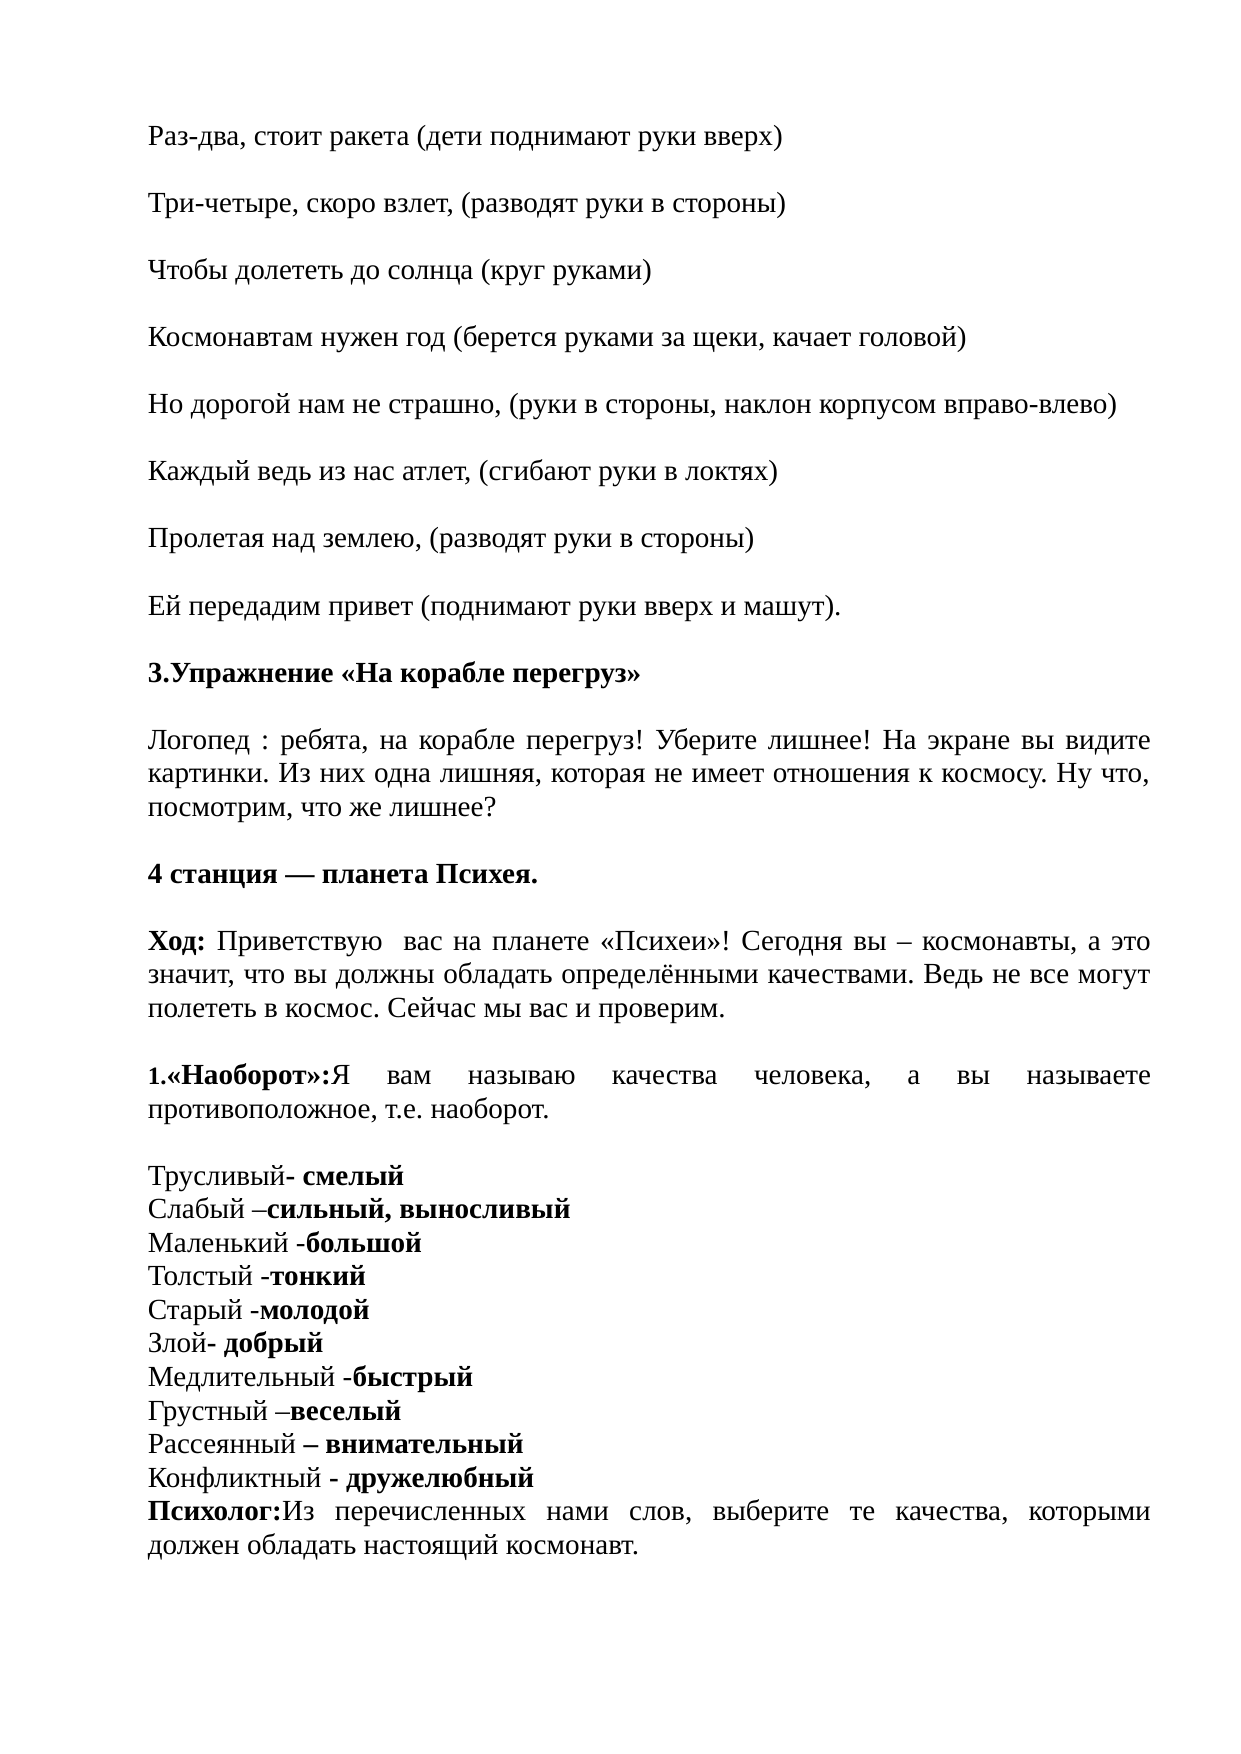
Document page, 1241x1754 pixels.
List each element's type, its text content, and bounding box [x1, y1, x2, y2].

text Толстый -тонкий [148, 1258, 1152, 1292]
text Ей передадим привет (поднимают руки вверх и машут). [148, 588, 1152, 621]
text Каждый ведь из нас атлет, (сгибают руки в локтях) [148, 453, 1152, 487]
text Рассеянный – внимательный [148, 1426, 1152, 1460]
text Маленький -большой [148, 1225, 1152, 1258]
text Раз-два, стоит ракета (дети поднимают руки вверх) [148, 118, 1152, 152]
list Упражнение «На корабле перегруз» [148, 655, 1152, 688]
text Космонавтам нужен год (берется руками за щеки, качает головой) [148, 319, 1152, 353]
text Психолог:Из перечисленных нами слов, выберите те качества, которыми должен обладать настоящий космонавт. [148, 1493, 1152, 1560]
text Три-четыре, скоро взлет, (разводят руки в стороны) [148, 185, 1152, 219]
text Трусливый- смелый [148, 1158, 1152, 1191]
list «Наоборот»:Я вам называю качества человека, а вы называете противоположное, т.е. наоборот. [148, 1057, 1152, 1124]
text 4 станция — планета Психея. [148, 856, 1152, 889]
text Логопед : ребята, на корабле перегруз! Уберите лишнее! На экране вы видите картинки. Из них одна лишняя, которая не имеет отношения к космосу. Ну что, посмотрим, что же лишнее? [148, 722, 1152, 822]
text Старый -молодой [148, 1292, 1152, 1326]
text Слабый –сильный, выносливый [148, 1191, 1152, 1225]
text Ход: Приветствую вас на планете «Психеи»! Сегодня вы – космонавты, а это значит, что вы должны обладать определёнными качествами. Ведь не все могут полететь в космос. Сейчас мы вас и проверим. [148, 923, 1152, 1024]
text Злой- добрый [148, 1326, 1152, 1359]
text Грустный –веселый [148, 1393, 1152, 1426]
text Медлительный -быстрый [148, 1359, 1152, 1393]
text Пролетая над землею, (разводят руки в стороны) [148, 521, 1152, 554]
text Чтобы долететь до солнца (круг руками) [148, 252, 1152, 286]
text Но дорогой нам не страшно, (руки в стороны, наклон корпусом вправо-влево) [148, 386, 1152, 420]
text Конфликтный - дружелюбный [148, 1460, 1152, 1493]
